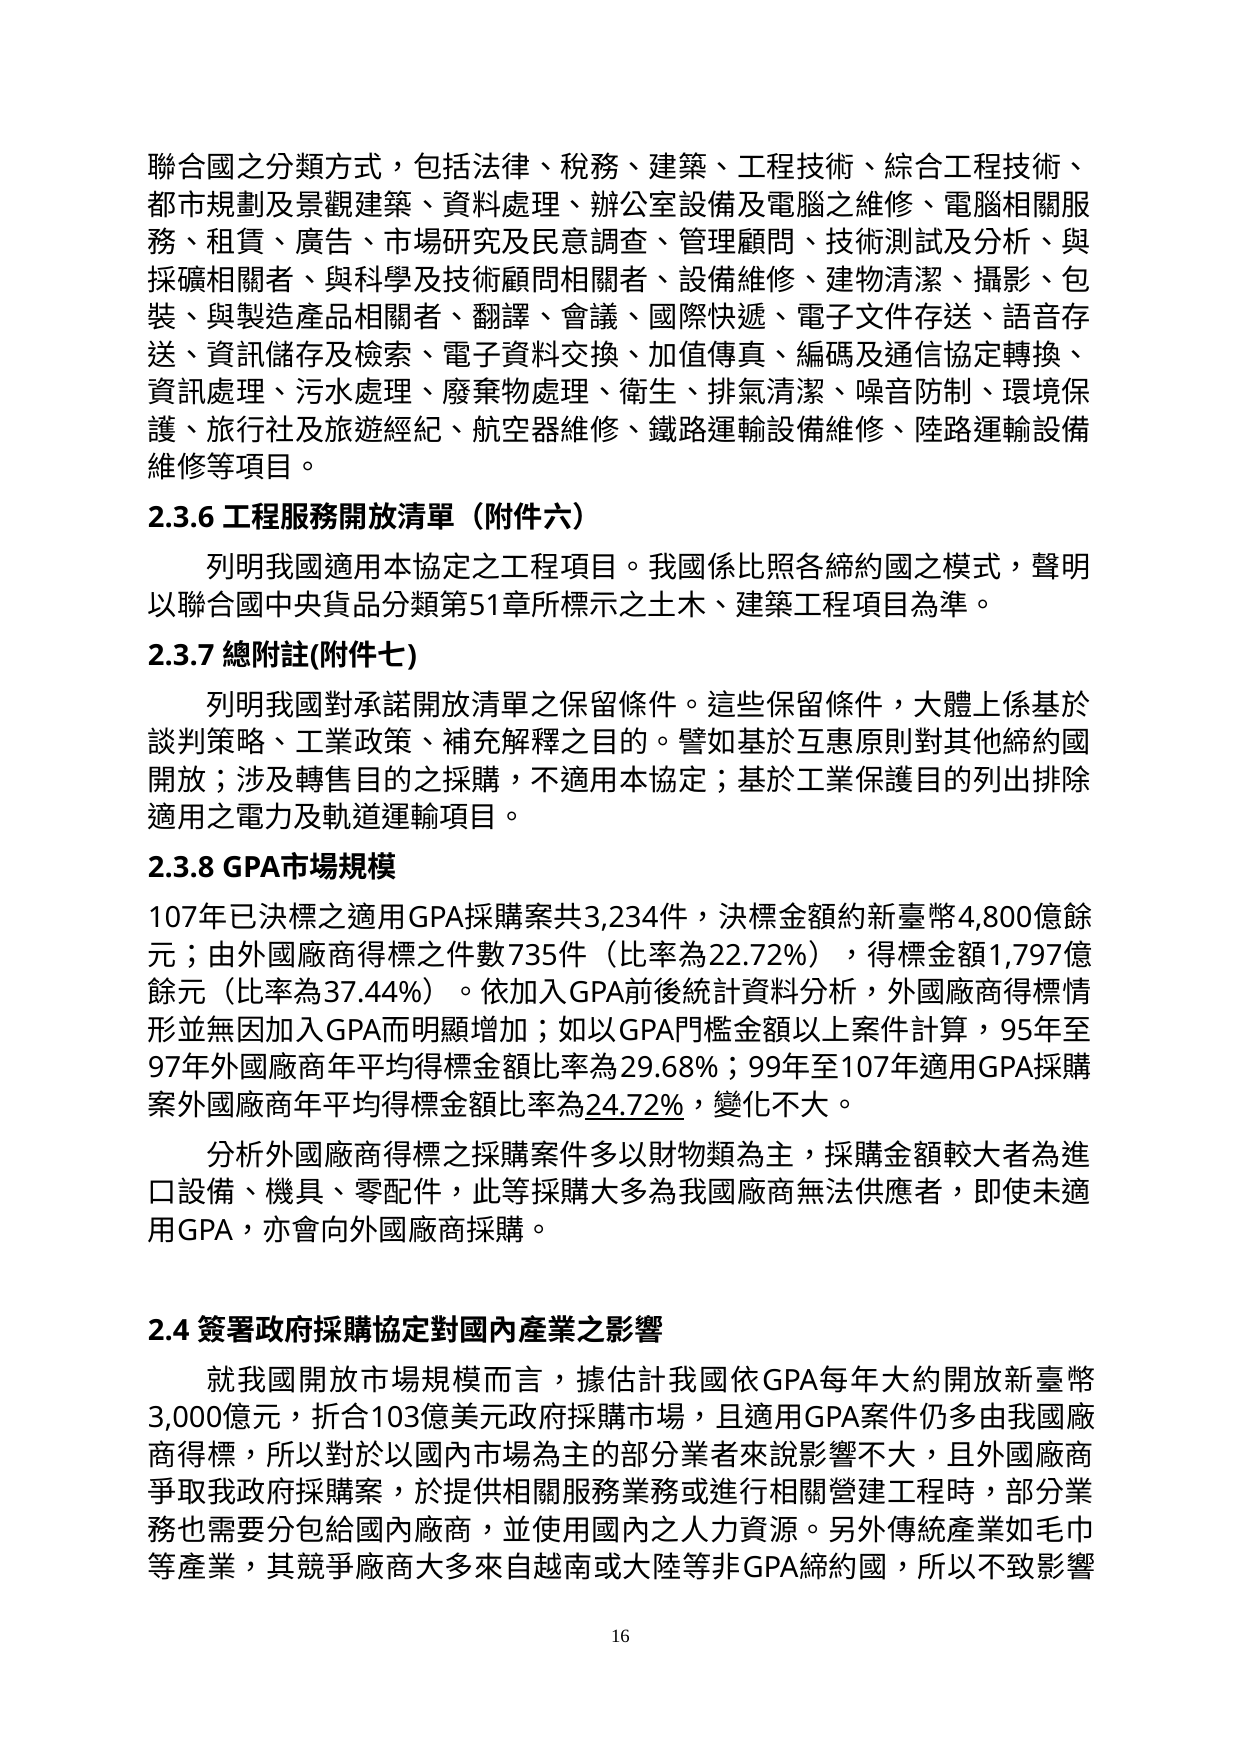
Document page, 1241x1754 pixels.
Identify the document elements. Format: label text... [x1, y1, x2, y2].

subtitle 2.3.6 工程服務開放清單（附件六） [148, 498, 1092, 535]
text 聯合國之分類方式，包括法律、稅務、建築、工程技術、綜合工程技術、都市規劃及景觀建築、資料處理、辦公室設備及電腦之維修、電腦相關服務、租賃、廣告、市場研究及民意調查、管理顧問、技術測試及分析、與採礦相關者、與科學及技術顧問相關者、設備維修、建物清潔、攝影、包裝、與製造產品相關者、翻譯、會議、國際快遞、電子文件存送、語音存送、資訊儲存及檢索、電子資料交換、加值傳真、編碼及通信協定轉換、資訊處理、污水處理、廢棄物處理、衛生、排氣清潔、噪音防制、環境保護、旅行社及旅遊經紀、航空器維修、鐵路運輸設備維修、陸路運輸設備維修等項目。 [148, 148, 1092, 485]
subtitle 107年已決標之適用GPA採購案共3,234件，決標金額約新臺幣4,800億餘元；由外國廠商得標之件數735件（比率為22.72%），得標金額1,797億餘元（比率為37.44%）。依加入GPA前後統計資料分析，外國廠商得標情形並無因加入GPA而明顯增加；如以GPA門檻金額以上案件計算，95年至97年外國廠商年平均得標金額比率為29.68%；99年至107年適用GPA採購案外國廠商年平均得標金額比率為24.72%，變化不大。 [148, 898, 1092, 1123]
text 列明我國適用本協定之工程項目。我國係比照各締約國之模式，聲明以聯合國中央貨品分類第51章所標示之土木、建築工程項目為準。 [148, 548, 1092, 623]
text 就我國開放市場規模而言，據估計我國依GPA每年大約開放新臺幣3,000億元，折合103億美元政府採購市場，且適用GPA案件仍多由我國廠商得標，所以對於以國內市場為主的部分業者來說影響不大，且外國廠商爭取我政府採購案，於提供相關服務業務或進行相關營建工程時，部分業務也需要分包給國內廠商，並使用國內之人力資源。另外傳統產業如毛巾等產業，其競爭廠商大多來自越南或大陸等非GPA締約國，所以不致影響 [148, 1360, 1096, 1585]
subtitle 分析外國廠商得標之採購案件多以財物類為主，採購金額較大者為進口設備、機具、零配件，此等採購大多為我國廠商無法供應者，即使未適用GPA，亦會向外國廠商採購。 [148, 1135, 1092, 1248]
subtitle 2.3.8 GPA市場規模 [148, 848, 1092, 885]
subtitle 2.4 簽署政府採購協定對國內產業之影響 [148, 1310, 1092, 1348]
subtitle 2.3.7 總附註(附件七) [148, 635, 1092, 673]
text 列明我國對承諾開放清單之保留條件。這些保留條件，大體上係基於談判策略、工業政策、補充解釋之目的。譬如基於互惠原則對其他締約國開放；涉及轉售目的之採購，不適用本協定；基於工業保護目的列出排除適用之電力及軌道運輸項目。 [148, 685, 1092, 835]
